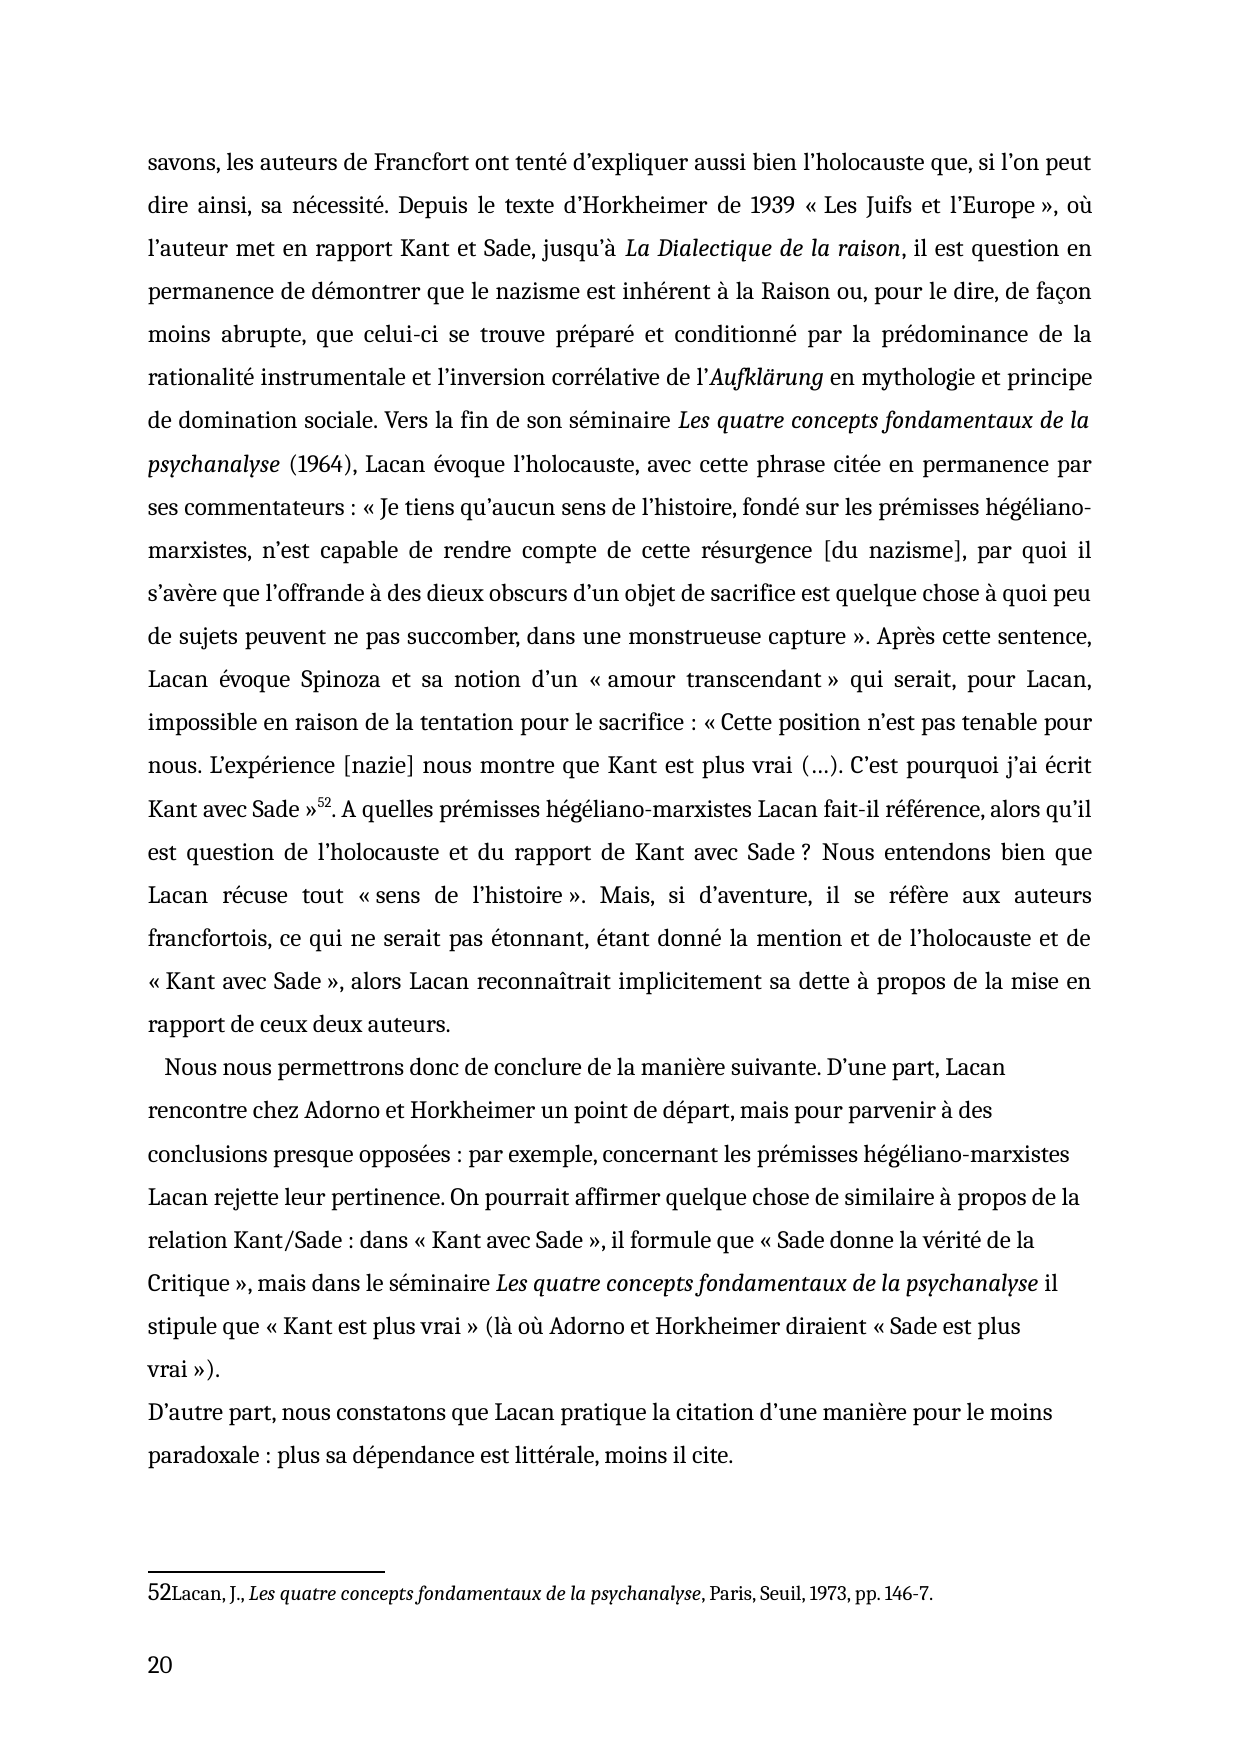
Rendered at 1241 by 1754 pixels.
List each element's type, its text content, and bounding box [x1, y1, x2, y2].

text savons, les auteurs de Francfort ont tenté d’expliquer aussi bien l’holocauste que, si l’on peut dire ainsi, sa nécessité. Depuis le texte d’Horkheimer de 1939 « Les Juifs et l’Europe », où l’auteur met en rapport Kant et Sade, jusqu’à La Dialectique de la raison, il est question en permanence de démontrer que le nazisme est inhérent à la Raison ou, pour le dire, de façon moins abrupte, que celui-ci se trouve préparé et conditionné par la prédominance de la rationalité instrumentale et l’inversion corrélative de l’Aufklärung en mythologie et principe de domination sociale. Vers la fin de son séminaire Les quatre concepts fondamentaux de la psychanalyse (1964), Lacan évoque l’holocauste, avec cette phrase citée en permanence par ses commentateurs : « Je tiens qu’aucun sens de l’histoire, fondé sur les prémisses hégéliano-marxistes, n’est capable de rendre compte de cette résurgence [du nazisme], par quoi il s’avère que l’offrande à des dieux obscurs d’un objet de sacrifice est quelque chose à quoi peu de sujets peuvent ne pas succomber, dans une monstrueuse capture ». Après cette sentence, Lacan évoque Spinoza et sa notion d’un « amour transcendant » qui serait, pour Lacan, impossible en raison de la tentation pour le sacrifice : « Cette position n’est pas tenable pour nous. L’expérience [nazie] nous montre que Kant est plus vrai (…). C’est pourquoi j’ai écrit Kant avec Sade ». A quelles prémisses hégéliano-marxistes Lacan fait-il référence, alors qu’il est question de l’holocauste et du rapport de Kant avec Sade ? Nous entendons bien que Lacan récuse tout « sens de l’histoire ». Mais, si d’aventure, il se réfère aux auteurs francfortois, ce qui ne serait pas étonnant, étant donné la mention et de l’holocauste et de « Kant avec Sade », alors Lacan reconnaîtrait implicitement sa dette à propos de la mise en rapport de ceux deux auteurs. [148, 148, 1093, 1039]
text Nous nous permettrons donc de conclure de la manière suivante. D’une part, Lacan rencontre chez Adorno et Horkheimer un point de départ, mais pour parvenir à des conclusions presque opposées : par exemple, concernant les prémisses hégéliano-marxistes Lacan rejette leur pertinence. On pourrait affirmer quelque chose de similaire à propos de la relation Kant/Sade : dans « Kant avec Sade », il formule que « Sade donne la vérité de la Critique », mais dans le séminaire Les quatre concepts fondamentaux de la psychanalyse il stipule que « Kant est plus vrai » (là où Adorno et Horkheimer diraient « Sade est plus vrai »). D’autre part, nous constatons que Lacan pratique la citation d’une manière pour le moins paradoxale : plus sa dépendance est littérale, moins il cite. [148, 1053, 1093, 1470]
text Lacan, J., Les quatre concepts fondamentaux de la psychanalyse, Paris, Seuil, 1973, pp. 146-7. [148, 1578, 1093, 1606]
